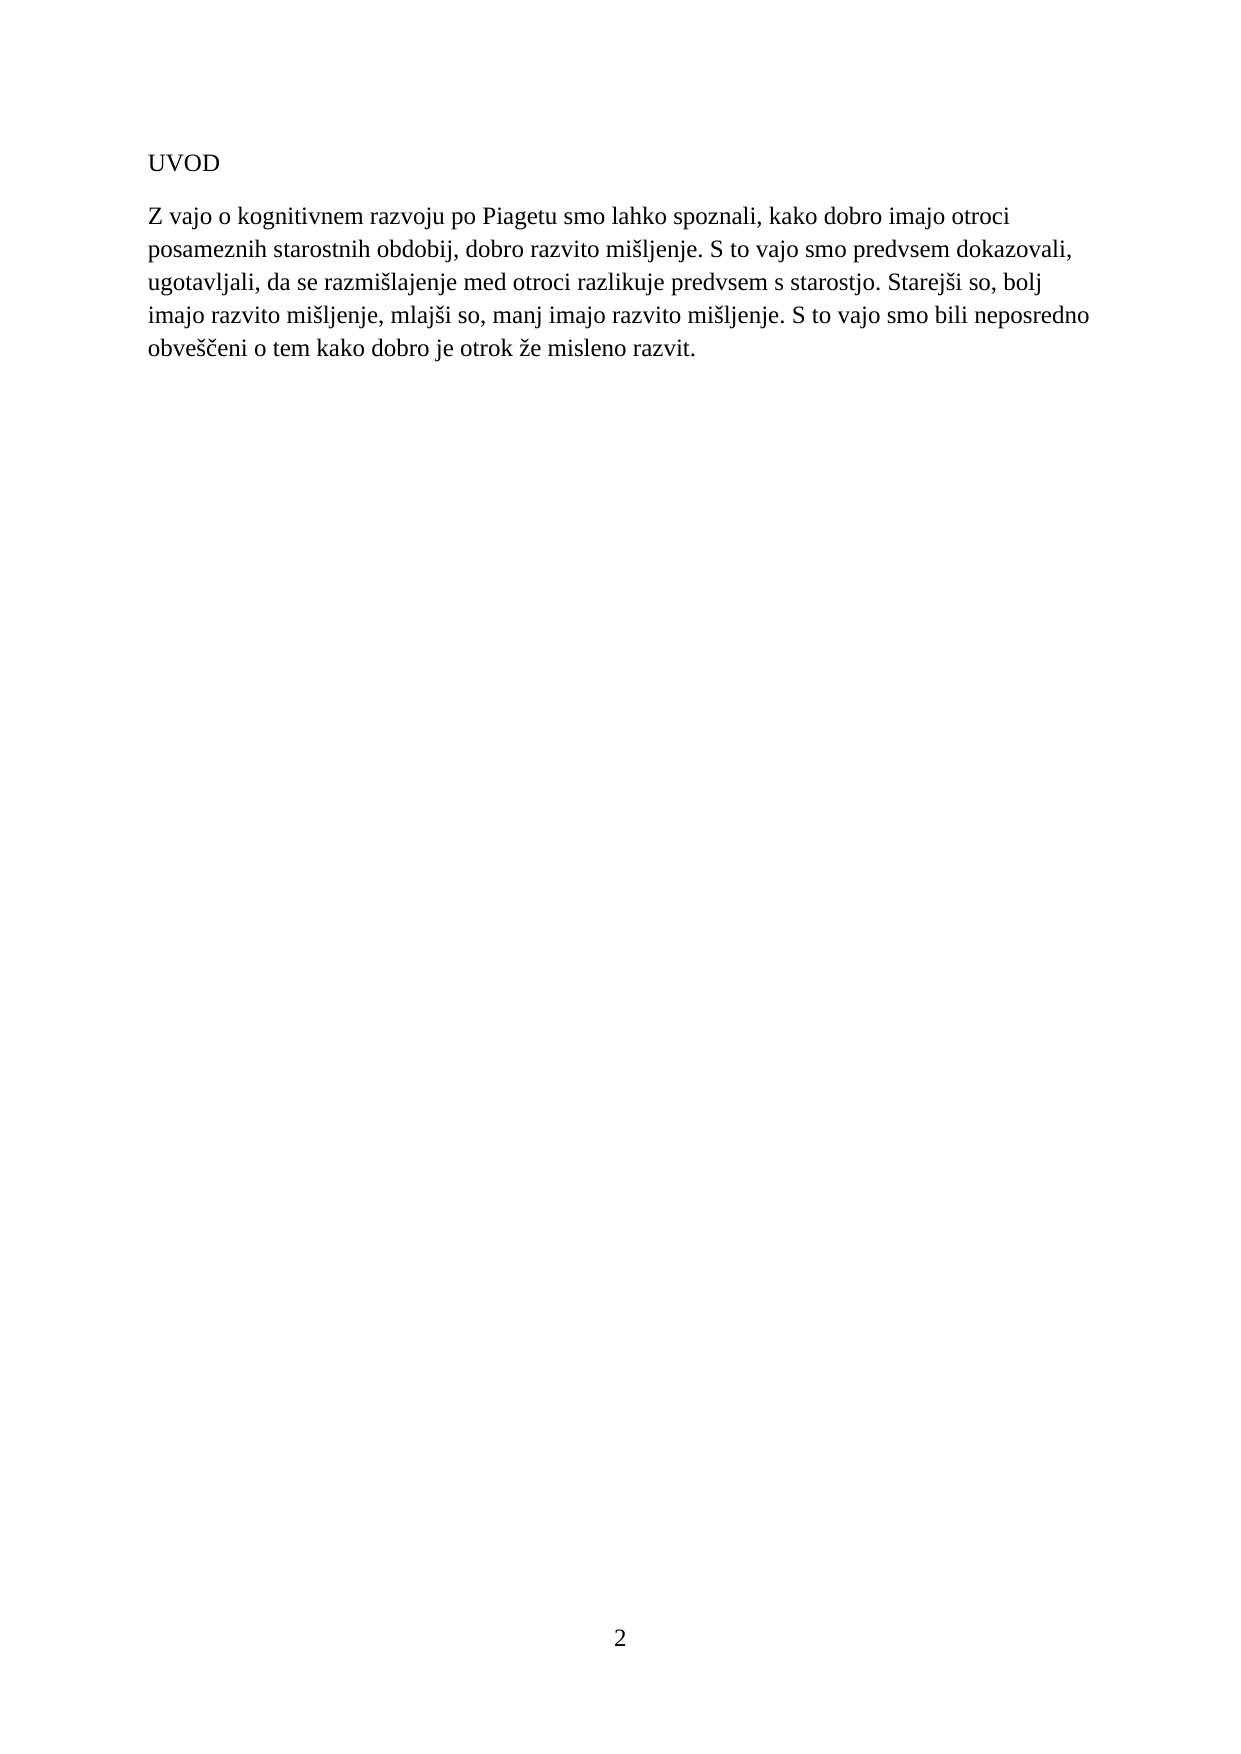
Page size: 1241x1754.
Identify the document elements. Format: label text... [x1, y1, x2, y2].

text UVOD [148, 148, 1093, 176]
text Z vajo o kognitivnem razvoju po Piagetu smo lahko spoznali, kako dobro imajo otroci posameznih starostnih obdobij, dobro razvito mišljenje. S to vajo smo predvsem dokazovali, ugotavljali, da se razmišlajenje med otroci razlikuje predvsem s starostjo. Starejši so, bolj imajo razvito mišljenje, mlajši so, manj imajo razvito mišljenje. S to vajo smo bili neposredno obveščeni o tem kako dobro je otrok že misleno razvit. [148, 201, 1093, 395]
